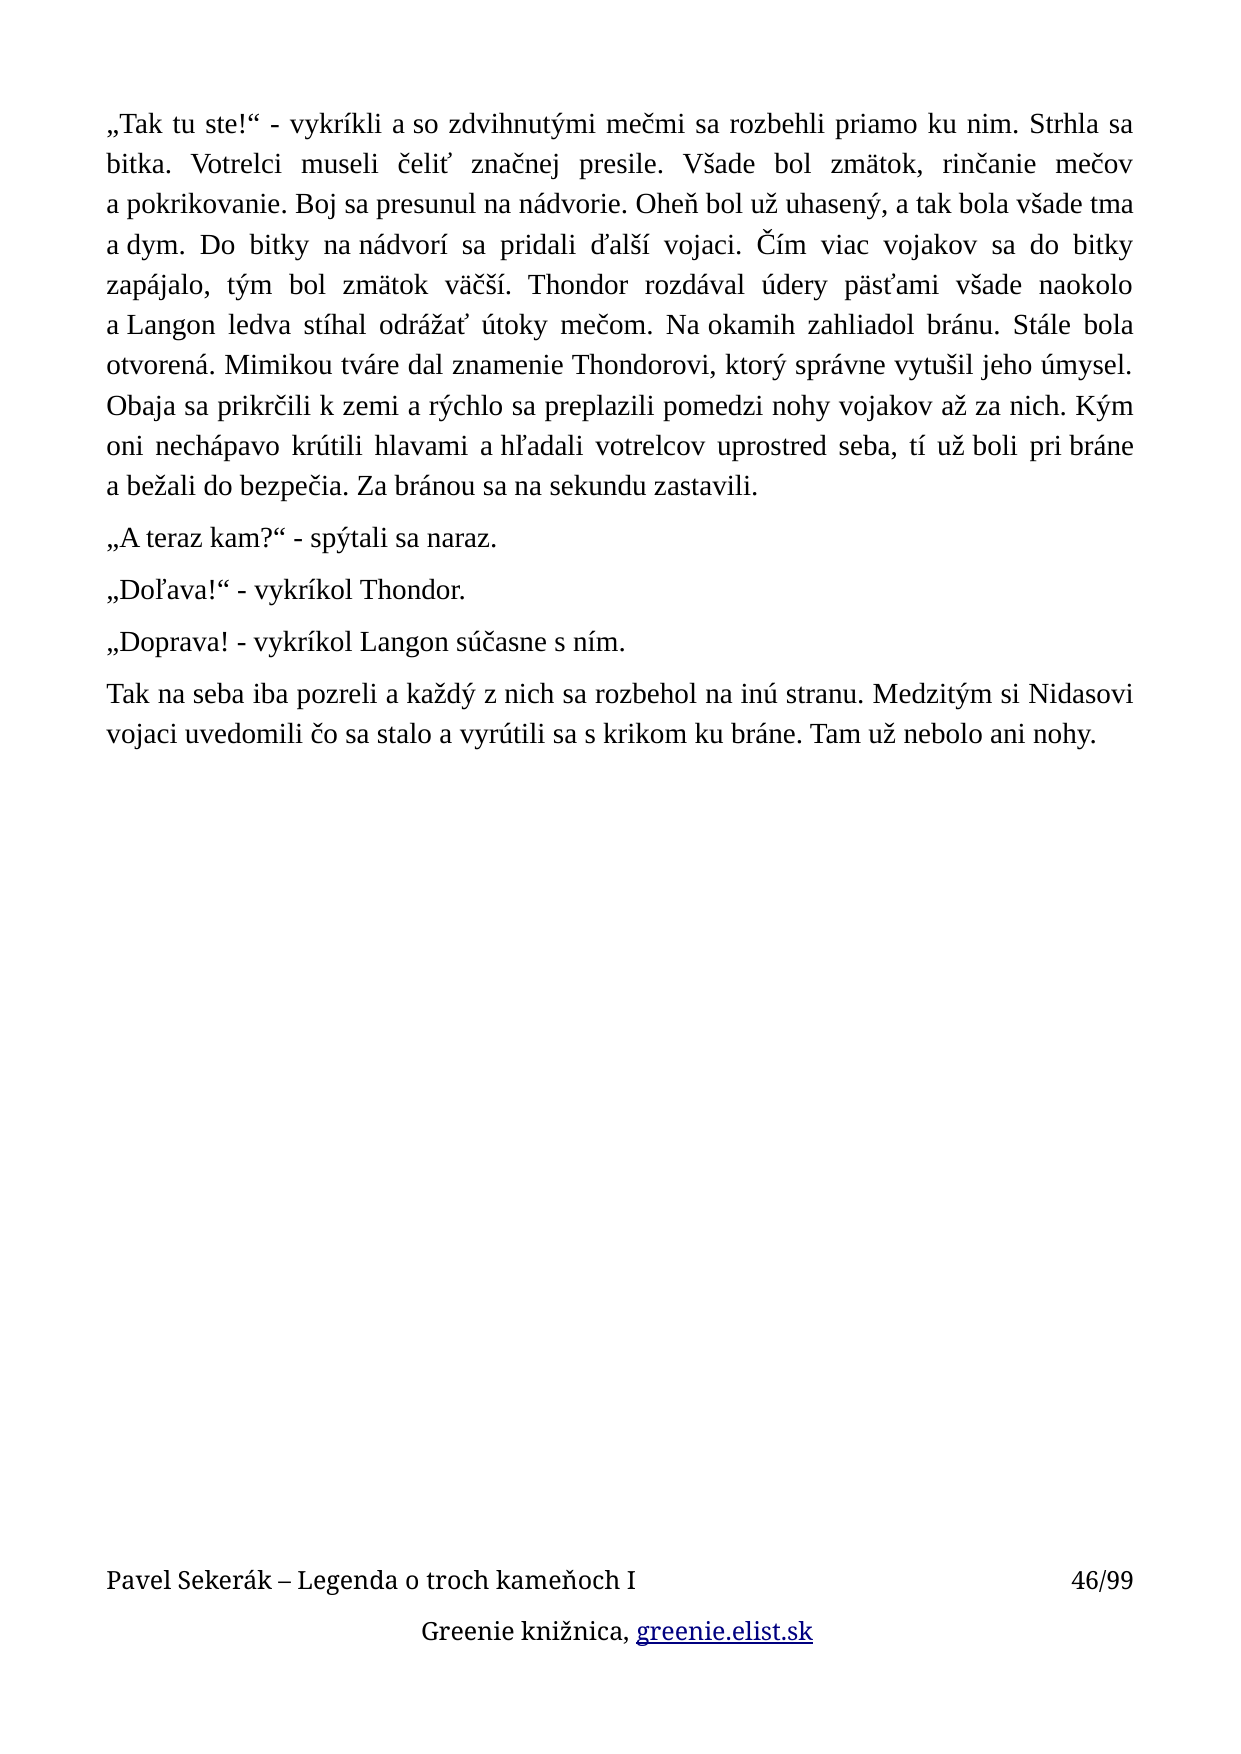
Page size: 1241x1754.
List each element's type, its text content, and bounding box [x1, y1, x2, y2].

text „Tak tu ste!“ - vykríkli a so zdvihnutými mečmi sa rozbehli priamo ku nim. Strhla sa bitka. Votrelci museli čeliť značnej presile. Všade bol zmätok, rinčanie mečov a pokrikovanie. Boj sa presunul na nádvorie. Oheň bol už uhasený, a tak bola všade tma a dym. Do bitky na nádvorí sa pridali ďalší vojaci. Čím viac vojakov sa do bitky zapájalo, tým bol zmätok väčší. Thondor rozdával údery päsťami všade naokolo a Langon ledva stíhal odrážať útoky mečom. Na okamih zahliadol bránu. Stále bola otvorená. Mimikou tváre dal znamenie Thondorovi, ktorý správne vytušil jeho úmysel. Obaja sa prikrčili k zemi a rýchlo sa preplazili pomedzi nohy vojakov až za nich. Kým oni nechápavo krútili hlavami a hľadali votrelcov uprostred seba, tí už boli pri bráne a bežali do bezpečia. Za bránou sa na sekundu zastavili. [106, 106, 1134, 502]
text „A teraz kam?“ - spýtali sa naraz. [106, 520, 1134, 554]
text „Doprava! - vykríkol Langon súčasne s ním. [106, 624, 1134, 658]
text „Doľava!“ - vykríkol Thondor. [106, 572, 1134, 606]
text Tak na seba iba pozreli a každý z nich sa rozbehol na inú stranu. Medzitým si Nidasovi vojaci uvedomili čo sa stalo a vyrútili sa s krikom ku bráne. Tam už nebolo ani nohy. [106, 676, 1134, 750]
